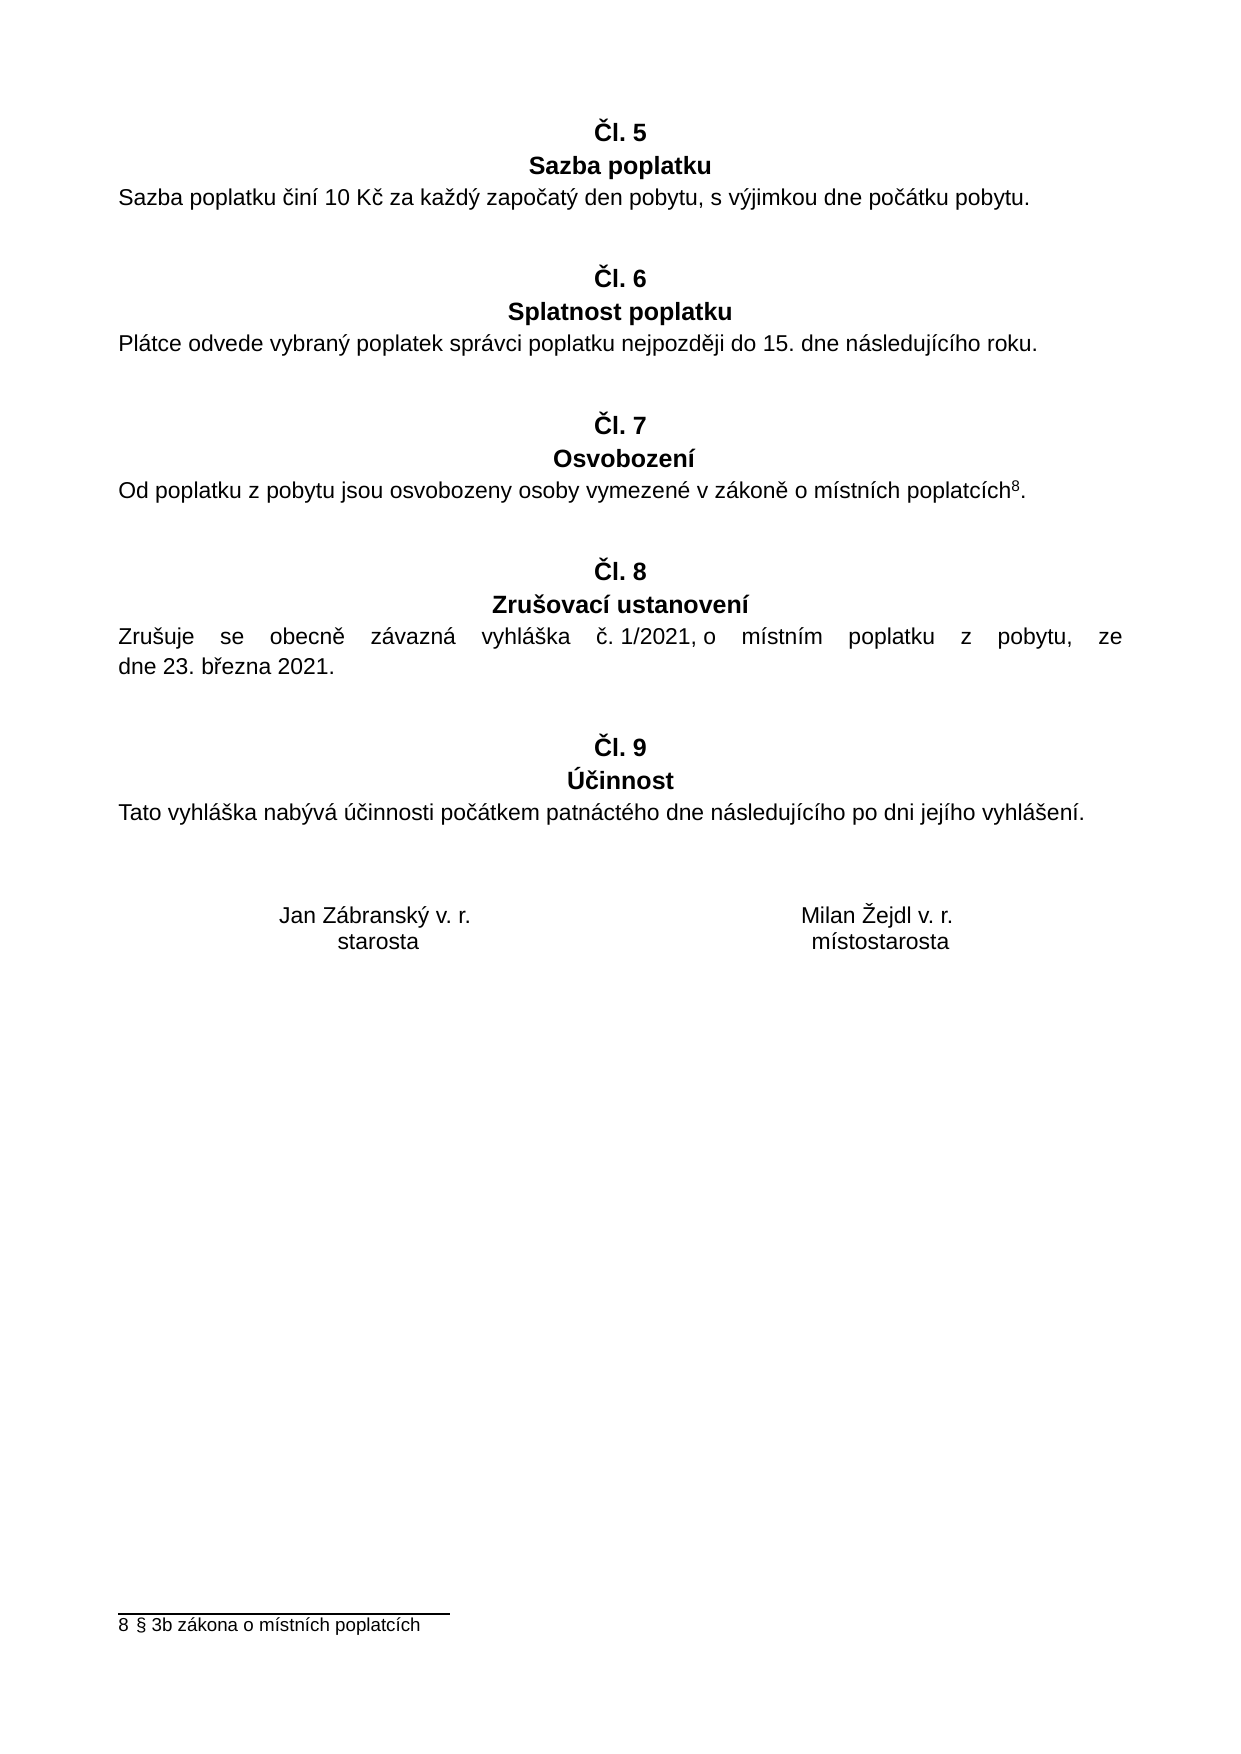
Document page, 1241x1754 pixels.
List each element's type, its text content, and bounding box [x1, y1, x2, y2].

subtitle Čl. 6 Splatnost poplatku [118, 264, 1122, 326]
table_header Jan Zábranský v. r. starosta [124, 842, 626, 960]
text § 3b zákona o místních poplatcích [118, 1614, 1122, 1635]
text Sazba poplatku činí 10 Kč za každý započatý den pobytu, s výjimkou dne počátku pobytu. [118, 184, 1122, 211]
table_cell [124, 960, 626, 1078]
text Tato vyhláška nabývá účinnosti počátkem patnáctého dne následujícího po dni jejího vyhlášení. [118, 799, 1122, 826]
subtitle Čl. 9 Účinnost [118, 733, 1122, 795]
subtitle Čl. 7 Osvobození [118, 411, 1122, 472]
subtitle Čl. 8 Zrušovací ustanovení [118, 557, 1122, 619]
subtitle Čl. 5 Sazba poplatku [118, 118, 1122, 180]
table_cell [626, 960, 1128, 1078]
table_header Milan Žejdl v. r. místostarosta [626, 842, 1128, 960]
text Zrušuje se obecně závazná vyhláška č. 1/2021, o místním poplatku z pobytu, ze dne 23. března 2021. [118, 623, 1122, 679]
text Od poplatku z pobytu jsou osvobozeny osoby vymezené v zákoně o místních poplatcích. [118, 477, 1122, 503]
text Plátce odvede vybraný poplatek správci poplatku nejpozději do 15. dne následujícího roku. [118, 330, 1122, 357]
